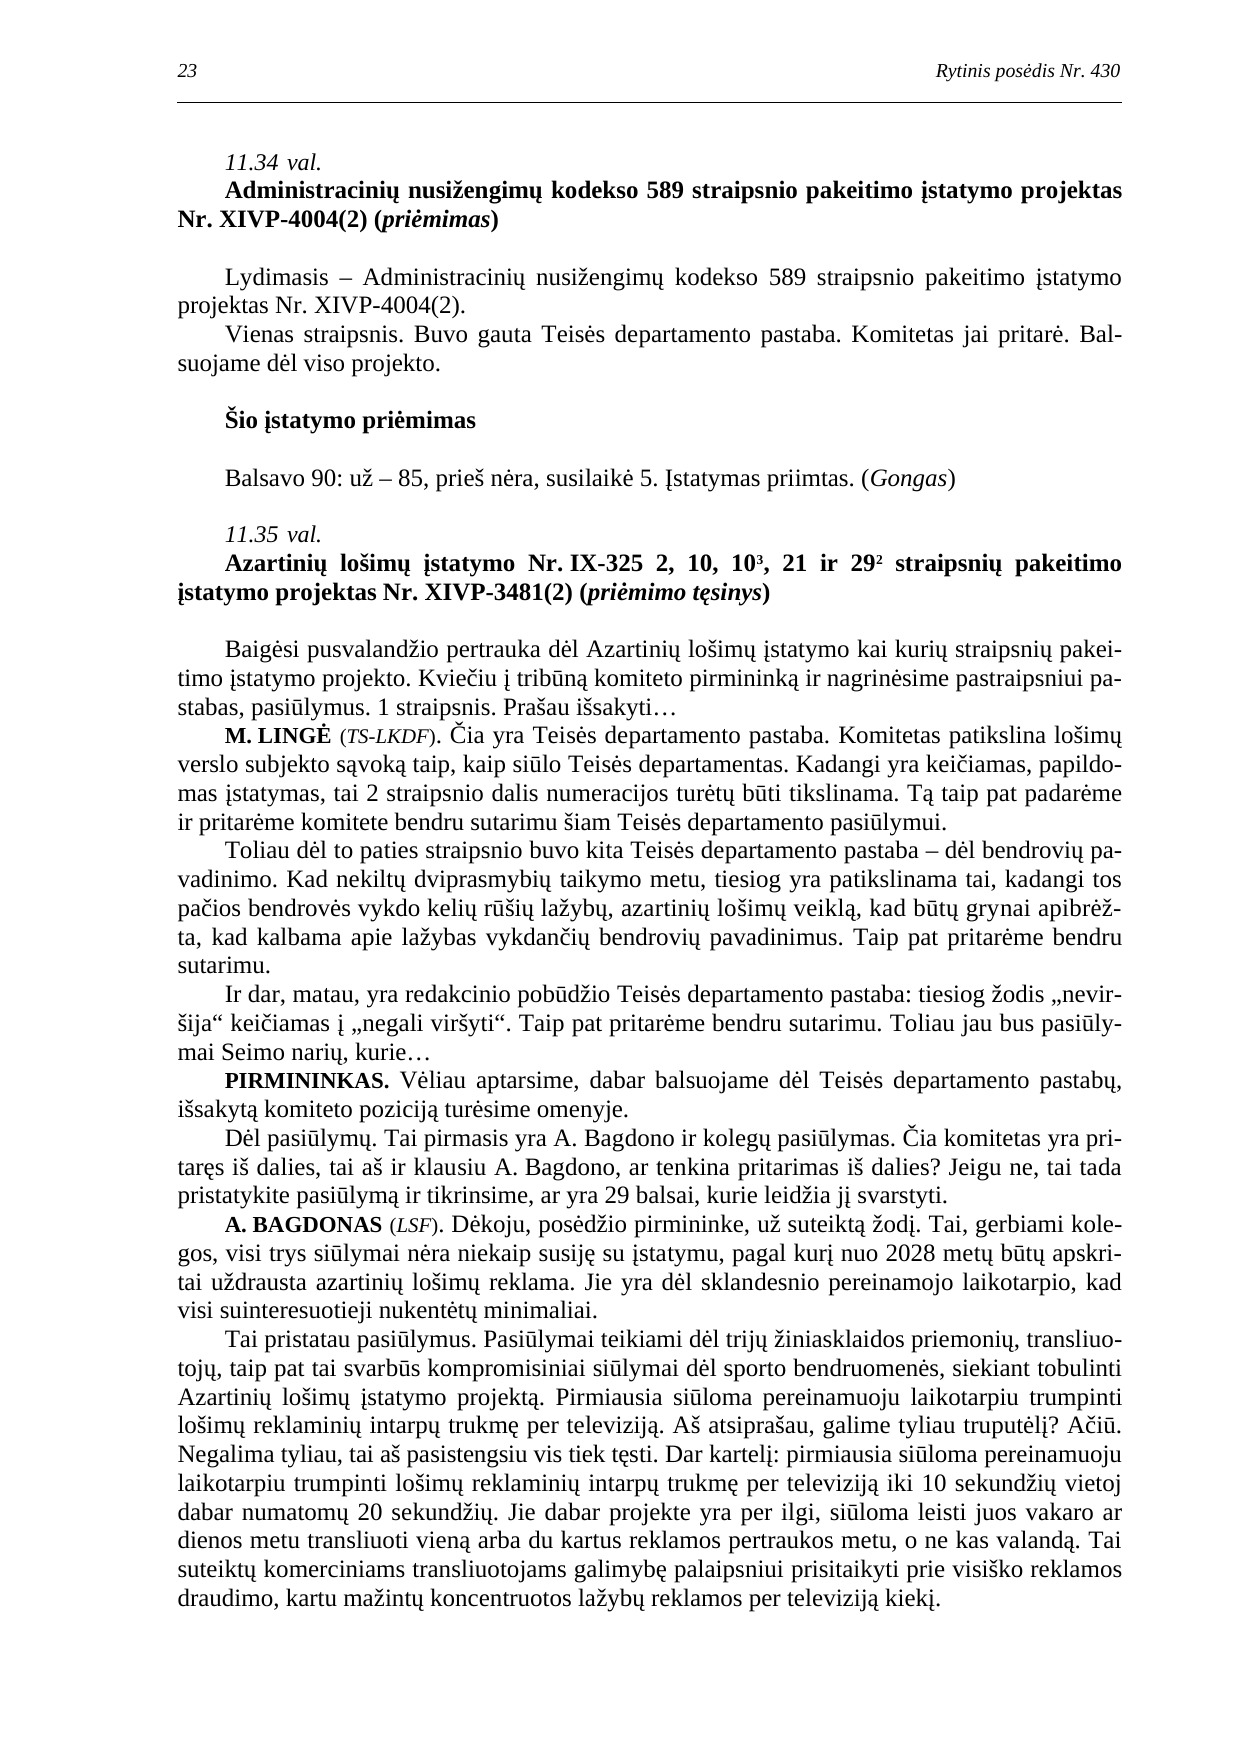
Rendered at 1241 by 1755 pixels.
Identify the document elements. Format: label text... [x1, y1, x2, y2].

text Šio įsta­ty­mo pri­ėmi­mas [177, 405, 1122, 434]
text 11.34 val. [224, 148, 1122, 175]
text Ly­di­ma­sis – Ad­mi­nist­ra­ci­nių nu­si­žen­gi­mų ko­dek­so 589 straips­nio pa­kei­ti­mo įsta­ty­mo pro­jek­tas Nr. XIVP-4004(2). [177, 262, 1122, 319]
text M. LINGĖ (TS-LKDF). Čia yra Tei­sės de­par­ta­men­to pa­sta­ba. Ko­mi­te­tas pa­tiks­li­na lo­ši­mų ver­slo sub­jek­to są­vo­ką taip, kaip siū­lo Tei­sės de­par­ta­men­tas. Ka­dan­gi yra kei­čia­mas, pa­pil­do­mas įsta­ty­mas, tai 2 straips­nio da­lis nu­me­ra­ci­jos tu­rė­tų bū­ti tiks­li­na­ma. Tą taip pat pa­da­rė­me ir pri­ta­rė­me ko­mi­te­te ben­dru su­ta­ri­mu šiam Tei­sės de­par­ta­men­to pa­siū­ly­mui. [177, 720, 1122, 835]
text 11.35 val. [224, 520, 1122, 548]
text Bai­gė­si pus­va­lan­džio per­trau­ka dėl Azar­ti­nių lo­ši­mų įsta­ty­mo kai ku­rių straips­nių pa­kei­ti­mo įsta­ty­mo pro­jek­to. Kvie­čiu į tri­bū­ną ko­mi­te­to pir­mi­nin­ką ir nag­ri­nė­si­me pa­straips­niui pa­sta­bas, pa­siū­ly­mus. 1 straips­nis. Pra­šau iš­sa­ky­ti… [177, 634, 1122, 720]
text Bal­sa­vo 90: už – 85, prieš nė­ra, su­si­lai­kė 5. Įsta­ty­mas pri­im­tas. (Gon­gas) [177, 463, 1122, 492]
text Azar­ti­nių lo­ši­mų įsta­ty­mo Nr. IX-325 2, 10, 103, 21 ir 292 straips­nių pa­kei­ti­mo įstaty­mo pro­jek­tas Nr. XIVP-3481(2) (pri­ėmi­mo tę­si­nys) [177, 548, 1122, 605]
text Ir dar, ma­tau, yra re­dak­ci­nio po­bū­džio Tei­sės de­par­ta­men­to pa­sta­ba: tie­siog žo­dis „ne­vir­ši­ja“ kei­čia­mas į „ne­ga­li vir­šy­ti“. Taip pat pri­ta­rė­me ben­dru su­ta­ri­mu. To­liau jau bus pa­siū­ly­mai Sei­mo na­rių, ku­rie… [177, 979, 1122, 1065]
text PIRMININKAS. Vė­liau ap­tar­si­me, da­bar bal­suo­ja­me dėl Tei­sės de­par­ta­men­to pa­sta­bų, iš­sa­ky­tą ko­mi­te­to po­zi­ci­ją tu­rė­si­me ome­ny­je. [177, 1065, 1122, 1123]
text To­liau dėl to pa­ties straips­nio bu­vo ki­ta Tei­sės de­par­ta­men­to pa­sta­ba – dėl ben­dro­vių pa­va­di­ni­mo. Kad ne­kil­tų dvi­pras­my­bių tai­ky­mo me­tu, tie­siog yra pa­tiks­li­na­ma tai, ka­dan­gi tos pa­čios ben­dro­vės vyk­do ke­lių rū­šių la­žy­bų, azar­ti­nių lo­ši­mų veik­lą, kad bū­tų gry­nai api­brėž­ta, kad kal­ba­ma apie la­žy­bas vyk­dan­čių ben­dro­vių pa­va­di­ni­mus. Taip pat pri­ta­rė­me ben­dru su­ta­ri­mu. [177, 835, 1122, 979]
text Tai pri­sta­tau pa­siū­ly­mus. Pa­siū­ly­mai tei­kia­mi dėl tri­jų ži­niask­lai­dos prie­mo­nių, tran­sliuo­to­jų, taip pat tai svar­būs kom­pro­mi­si­niai siū­ly­mai dėl spor­to ben­druo­me­nės, sie­kiant to­bu­lin­ti Azar­ti­nių lo­ši­mų įsta­ty­mo pro­jek­tą. Pir­miau­sia siū­lo­ma per­ei­na­muo­ju lai­ko­tar­piu trum­pin­ti lo­ši­mų re­kla­mi­nių in­tar­pų truk­mę per te­le­vi­zi­ją. Aš at­si­pra­šau, ga­li­me ty­liau tru­pu­tė­lį? Ačiū. Ne­ga­li­ma ty­liau, tai aš pa­si­steng­siu vis tiek tęs­ti. Dar kar­te­lį: pir­miau­sia siū­lo­ma per­ei­na­muo­ju lai­ko­tar­piu trum­pin­ti lo­ši­mų re­kla­mi­nių in­tar­pų truk­mę per te­le­vi­zi­ją iki 10 se­kun­džių vie­toj da­bar nu­ma­to­mų 20 se­kun­džių. Jie da­bar pro­jek­te yra per il­gi, siū­lo­ma leis­ti juos va­ka­ro ar die­nos me­tu tran­sliuo­ti vie­ną ar­ba du kar­tus re­kla­mos per­trau­kos me­tu, o ne kas va­lan­dą. Tai su­teik­tų ko­mer­ci­niams tran­sliuo­to­jams ga­li­my­bę pa­laips­niui pri­si­tai­ky­ti prie vi­siš­ko re­kla­mos drau­di­mo, kar­tu ma­žin­tų kon­cen­truo­tos la­žy­bų re­kla­mos per te­le­vi­zi­ją kie­kį. [177, 1324, 1122, 1612]
text A. BAGDONAS (LSF). Dė­ko­ju, po­sė­džio pir­mi­nin­ke, už su­teik­tą žo­dį. Tai, ger­bia­mi ko­le­gos, vi­si trys siū­ly­mai nė­ra nie­kaip su­si­ję su įsta­ty­mu, pa­gal ku­rį nuo 2028 me­tų bū­tų ap­skri­tai už­draus­ta azar­ti­nių lo­ši­mų re­kla­ma. Jie yra dėl sklan­des­nio per­ei­na­mo­jo lai­ko­tar­pio, kad vi­si su­in­te­re­suo­tie­ji nu­ken­tė­tų mi­ni­ma­liai. [177, 1209, 1122, 1324]
text Dėl pa­siū­ly­mų. Tai pir­ma­sis yra A. Bag­do­no ir ko­le­gų pa­siū­ly­mas. Čia ko­mi­te­tas yra pri­ta­ręs iš da­lies, tai aš ir klau­siu A. Bag­do­no, ar ten­ki­na pri­ta­ri­mas iš da­lies? Jei­gu ne, tai ta­da pri­sta­ty­ki­te pa­siū­ly­mą ir tik­rin­si­me, ar yra 29 bal­sai, ku­rie lei­džia jį svars­ty­ti. [177, 1123, 1122, 1209]
text Ad­mi­nist­ra­ci­nių nu­si­žen­gi­mų ko­dek­so 589 straips­nio pa­kei­ti­mo įsta­ty­mo pro­jek­tas Nr. XIVP-4004(2) (pri­ėmi­mas) [177, 175, 1122, 233]
text Vie­nas straips­nis. Bu­vo gau­ta Tei­sės de­par­ta­men­to pa­sta­ba. Ko­mi­te­tas jai pri­ta­rė. Bal­suo­ja­me dėl vi­so pro­jek­to. [177, 319, 1122, 377]
